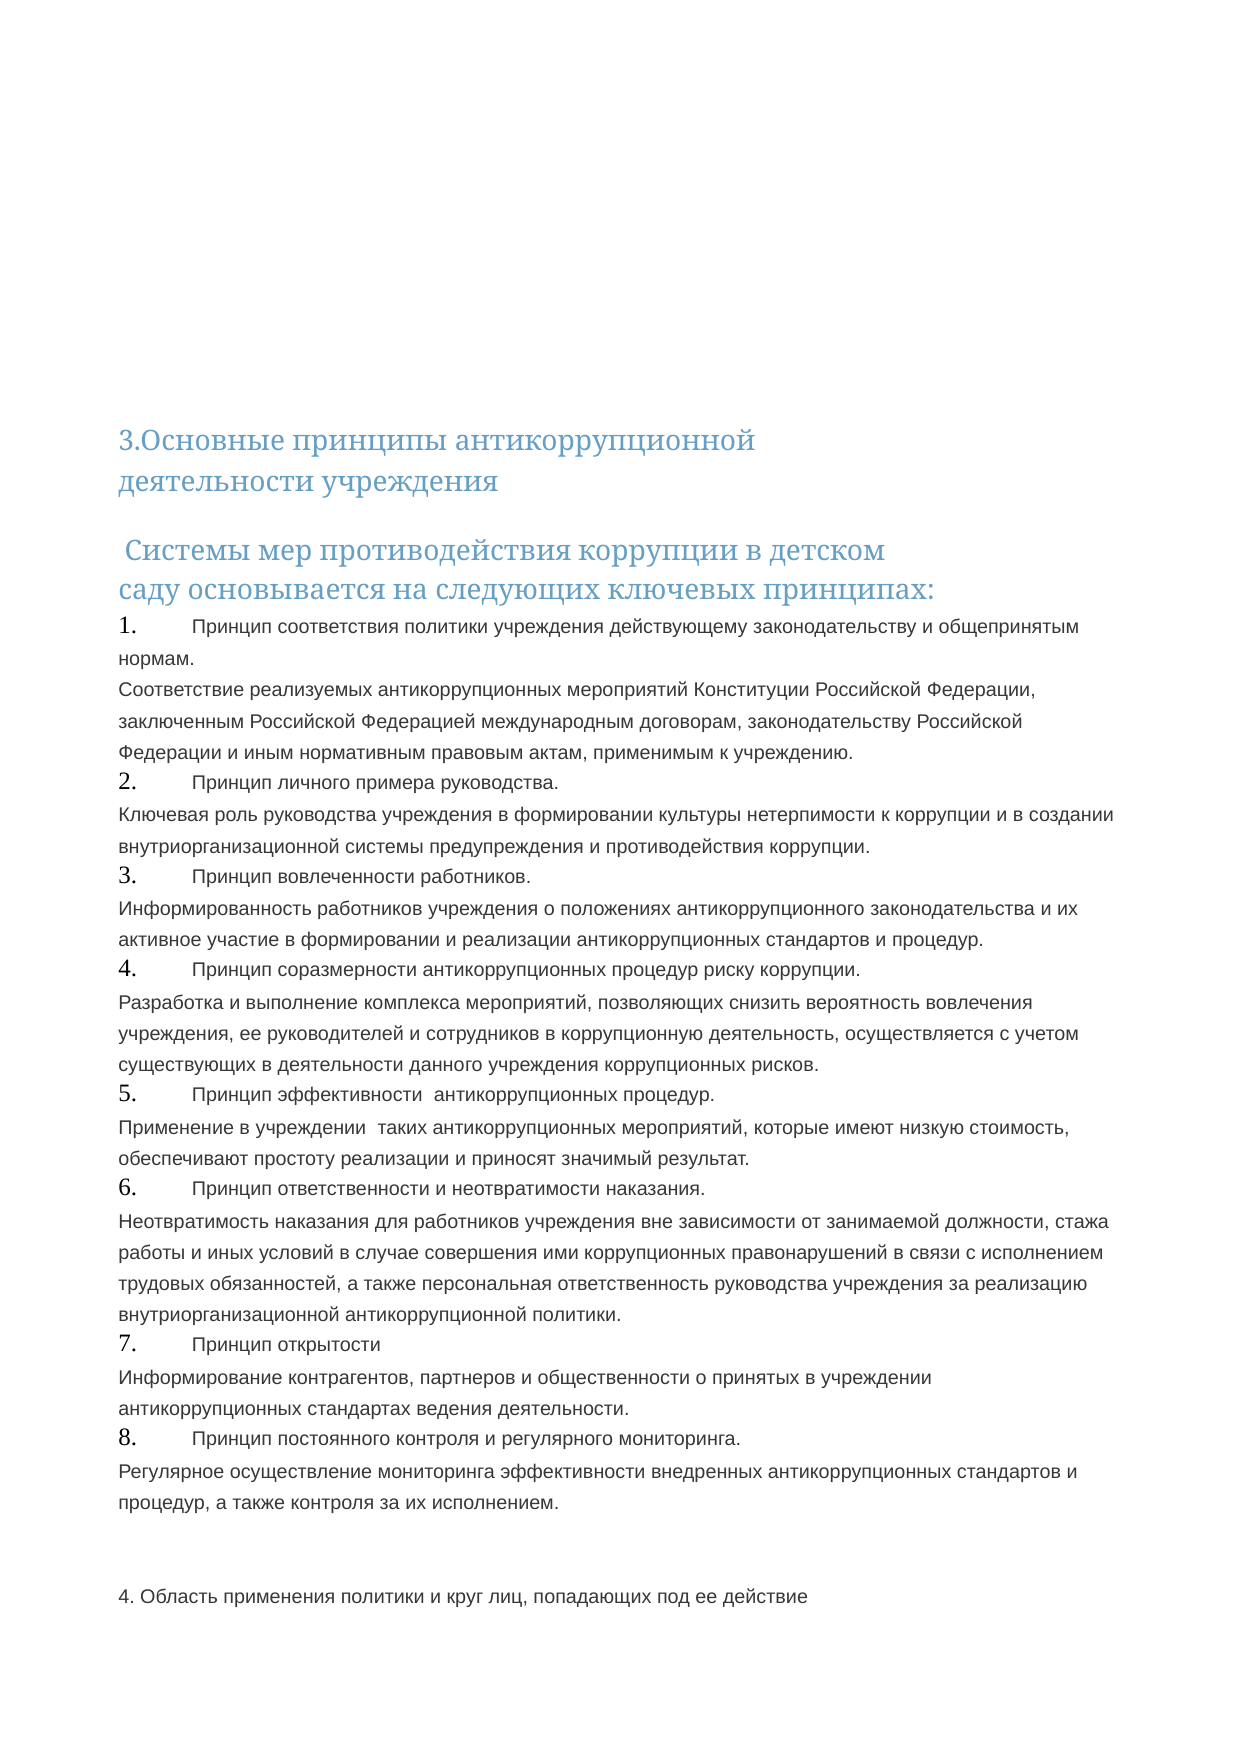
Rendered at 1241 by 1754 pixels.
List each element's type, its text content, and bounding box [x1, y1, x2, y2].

list Принцип соразмерности антикоррупционных процедур риску коррупции. [118, 951, 1122, 982]
text Соответствие реализуемых антикоррупционных мероприятий Конституции Российской Федерации, заключенным Российской Федерацией международным договорам, законодательству Российской Федерации и иным нормативным правовым актам, применимым к учреждению. [118, 670, 1122, 763]
text Системы мер противодействия коррупции в детском саду основывается на следующих ключевых принципах: [118, 531, 1122, 607]
text Информированность работников учреждения о положениях антикоррупционного законодательства и их активное участие в формировании и реализации антикоррупционных стандартов и процедур. [118, 888, 1122, 951]
text Разработка и выполнение комплекса мероприятий, позволяющих снизить вероятность вовлечения учреждения, ее руководителей и сотрудников в коррупционную деятельность, осуществляется с учетом существующих в деятельности данного учреждения коррупционных рисков. [118, 982, 1122, 1076]
list Принцип личного примера руководства. [118, 763, 1122, 795]
list Принцип постоянного контроля и регулярного мониторинга. [118, 1420, 1122, 1451]
text Ключевая роль руководства учреждения в формировании культуры нетерпимости к коррупции и в создании внутриорганизационной системы предупреждения и противодействия коррупции. [118, 795, 1122, 857]
list Принцип соответствия политики учреждения действующему законодательству и общепринятым нормам. [118, 607, 1122, 670]
list Принцип вовлеченности работников. [118, 857, 1122, 888]
text Регулярное осуществление мониторинга эффективности внедренных антикоррупционных стандартов и процедур, а также контроля за их исполнением. [118, 1451, 1122, 1513]
text Применение в учреждении таких антикоррупционных мероприятий, которые имеют низкую стоимость, обеспечивают простоту реализации и приносят значимый результат. [118, 1107, 1122, 1170]
subtitle 3.Основные принципы антикоррупционной деятельности учреждения [118, 418, 1122, 499]
list Принцип открытости [118, 1326, 1122, 1357]
text 4. Область применения политики и круг лиц, попадающих под ее действие [118, 1576, 1122, 1607]
list Принцип эффективности антикоррупционных процедур. [118, 1076, 1122, 1107]
text Информирование контрагентов, партнеров и общественности о принятых в учреждении антикоррупционных стандартах ведения деятельности. [118, 1357, 1122, 1420]
text Неотвратимость наказания для работников учреждения вне зависимости от занимаемой должности, стажа работы и иных условий в случае совершения ими коррупционных правонарушений в связи с исполнением трудовых обязанностей, а также персональная ответственность руководства учреждения за реализацию внутриорганизационной антикоррупционной политики. [118, 1201, 1122, 1326]
list Принцип ответственности и неотвратимости наказания. [118, 1170, 1122, 1201]
